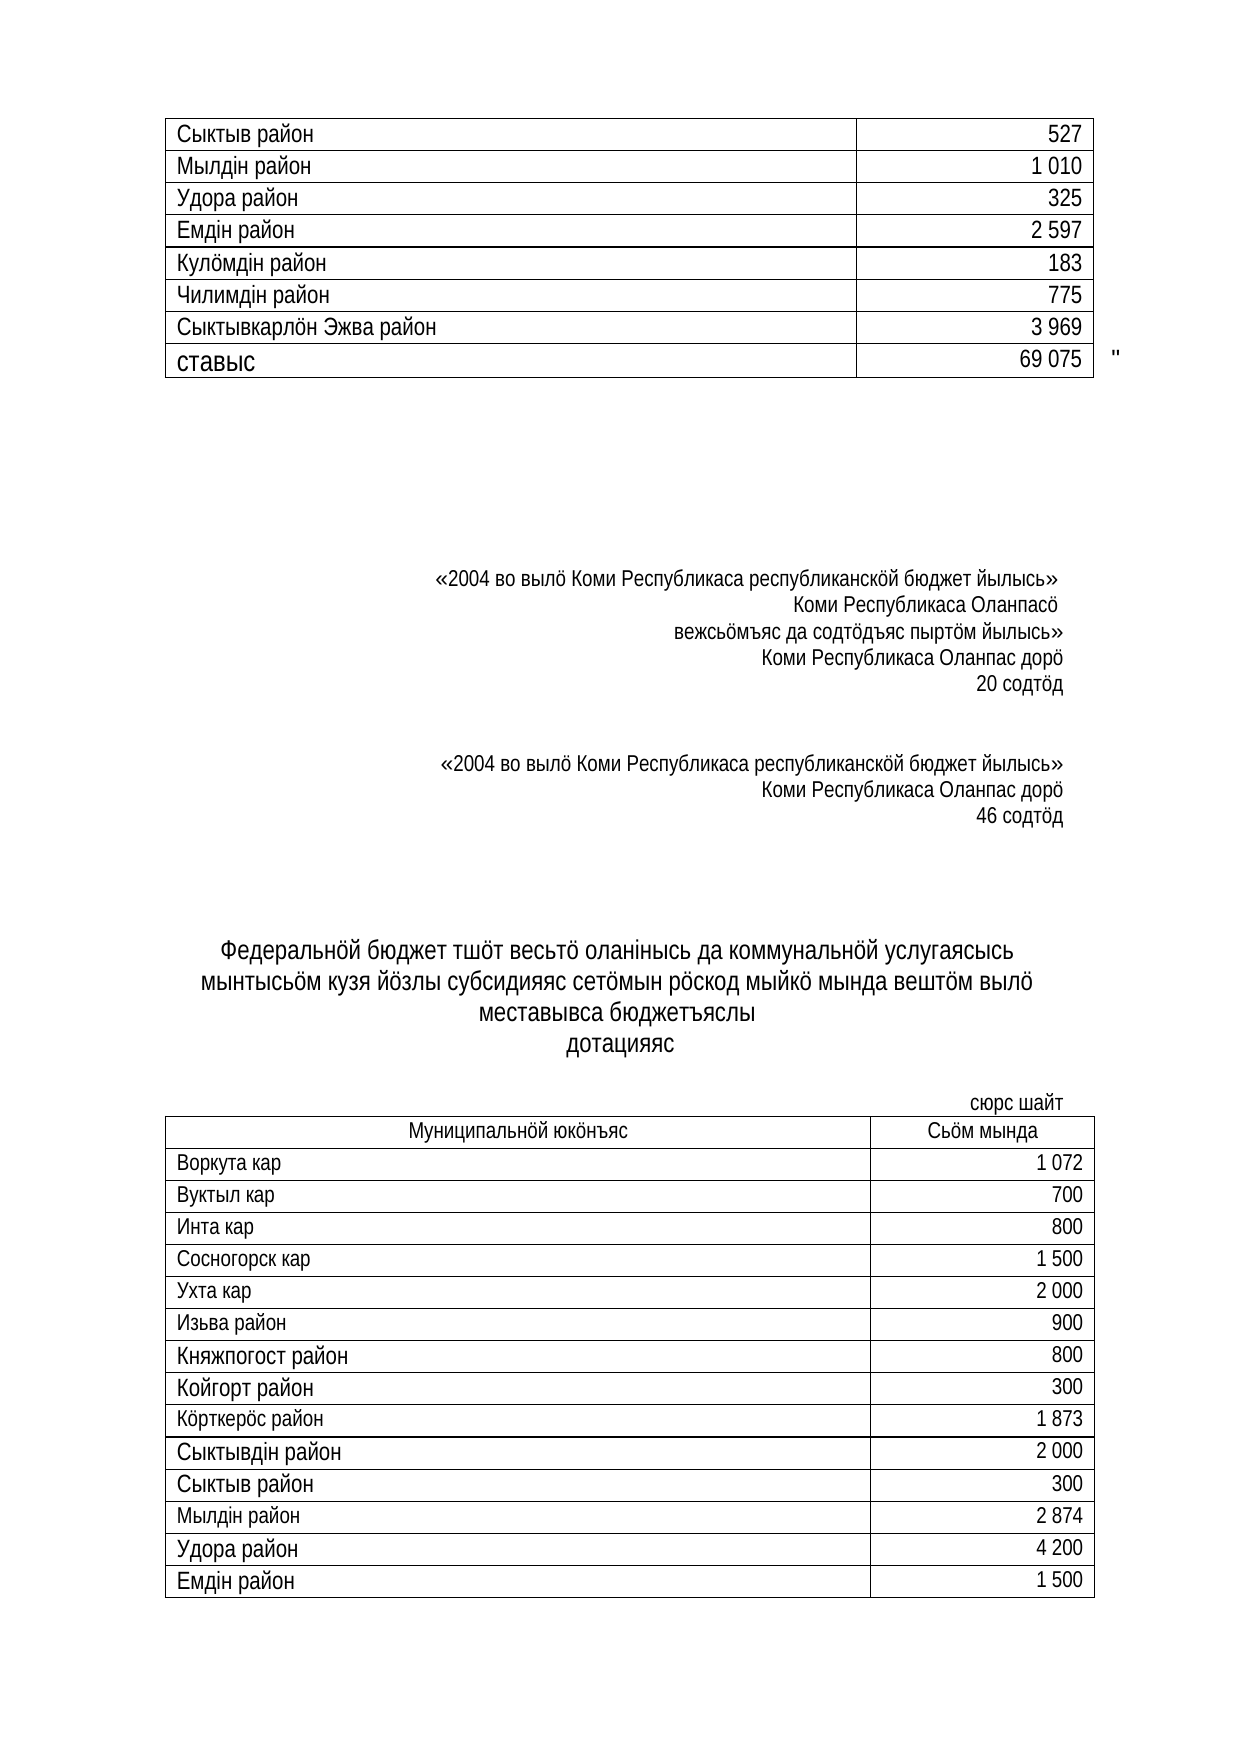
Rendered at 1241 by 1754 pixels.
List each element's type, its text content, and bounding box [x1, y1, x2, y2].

table_cell [1094, 182, 1137, 214]
table_cell [1094, 311, 1137, 343]
table_cell Мылдiн район [166, 1502, 870, 1533]
text «2004 во вылö Коми Республикаса республиканскöй бюджет йылысь» [177, 749, 1063, 776]
table_cell Кöрткерöс район [166, 1405, 870, 1436]
text меставывса бюджетъяслы [177, 996, 1063, 1027]
text Коми Республикаса Оланпасö [177, 591, 1063, 618]
text 46 содтöд [177, 802, 1063, 828]
table_cell [1095, 1276, 1123, 1308]
table_cell [1095, 1436, 1123, 1468]
table_cell Воркута кар [166, 1149, 870, 1180]
table_cell [1095, 1565, 1123, 1597]
table_cell Кулöмдiн район [166, 248, 856, 278]
table_cell 1 873 [871, 1405, 1094, 1436]
table_cell 2 874 [871, 1502, 1094, 1533]
table_cell 1 010 [857, 151, 1093, 182]
table_cell [1094, 150, 1137, 182]
table_cell Чилимдiн район [166, 280, 856, 311]
table_cell [1095, 1501, 1123, 1533]
table_cell 183 [857, 248, 1093, 278]
table_cell Удора район [166, 183, 856, 214]
table_cell 800 [871, 1213, 1094, 1244]
table_cell [1095, 1340, 1123, 1372]
table_cell 775 [857, 280, 1093, 311]
table_cell 300 [871, 1470, 1094, 1501]
table_cell 325 [857, 183, 1093, 214]
table_cell Инта кар [166, 1213, 870, 1244]
table_cell [1095, 1404, 1123, 1436]
table_cell Сыктыв район [166, 119, 856, 150]
text Федеральнöй бюджет тшöт весьтö оланiнысь да коммунальнöй услугаясысь [177, 934, 1063, 965]
table_cell " [1094, 343, 1137, 377]
table_cell [1095, 1533, 1123, 1565]
table_cell 900 [871, 1309, 1094, 1340]
table_cell Койгорт район [166, 1373, 870, 1404]
table_cell Сыктыв район [166, 1470, 870, 1501]
table_cell 2 597 [857, 215, 1093, 246]
table_cell 1 500 [871, 1245, 1094, 1276]
table_cell [1094, 246, 1137, 278]
table_cell 69 075 [857, 344, 1093, 377]
table_header Муниципальнöй юкöнъяс [166, 1117, 870, 1148]
table_cell Удора район [166, 1534, 870, 1565]
table_cell 1 072 [871, 1149, 1094, 1180]
table_cell Вуктыл кар [166, 1181, 870, 1212]
table_cell 2 000 [871, 1438, 1094, 1468]
table_cell [1095, 1180, 1123, 1212]
table_cell Княжпогост район [166, 1341, 870, 1372]
text вежсьöмъяс да содтöдъяс пыртöм йылысь» [177, 618, 1063, 644]
table_cell Емдiн район [166, 1566, 870, 1597]
table_cell 800 [871, 1341, 1094, 1372]
table_cell 700 [871, 1181, 1094, 1212]
table_cell 4 200 [871, 1534, 1094, 1565]
text «2004 во вылö Коми Республикаса республиканскöй бюджет йылысь» [177, 565, 1063, 591]
table_cell [1095, 1148, 1123, 1180]
table_cell Изьва район [166, 1309, 870, 1340]
table_cell [1095, 1212, 1123, 1244]
text мынтысьöм кузя йöзлы субсидияяс сетöмын рöскод мыйкö мында вештöм вылö [177, 965, 1063, 996]
text дотацияяс [177, 1027, 1063, 1058]
table_cell Сосногорск кар [166, 1245, 870, 1276]
table_header Сьöм мында [871, 1117, 1094, 1148]
table_cell [1094, 279, 1137, 311]
table_cell 3 969 [857, 312, 1093, 343]
table_cell 1 500 [871, 1566, 1094, 1597]
table_cell [1095, 1308, 1123, 1340]
table_cell ставыс [166, 344, 856, 377]
text 20 содтöд [177, 670, 1063, 697]
table_cell Ухта кар [166, 1277, 870, 1308]
table_cell Сыктывкарлöн Эжва район [166, 312, 856, 343]
table_cell 527 [857, 119, 1093, 150]
table_cell [1094, 118, 1137, 150]
table_header [1095, 1116, 1123, 1148]
text Коми Республикаса Оланпас дорö [177, 644, 1063, 670]
table_cell 2 000 [871, 1277, 1094, 1308]
table_cell [1095, 1372, 1123, 1404]
table_cell [1095, 1244, 1123, 1276]
table_cell Мылдiн район [166, 151, 856, 182]
table_cell [1094, 214, 1137, 246]
text Коми Республикаса Оланпас дорö [177, 776, 1063, 802]
text сюрс шайт [177, 1089, 1063, 1116]
table_cell Емдiн район [166, 215, 856, 246]
table_cell Сыктывдiн район [166, 1438, 870, 1468]
table_cell [1095, 1469, 1123, 1501]
table_cell 300 [871, 1373, 1094, 1404]
